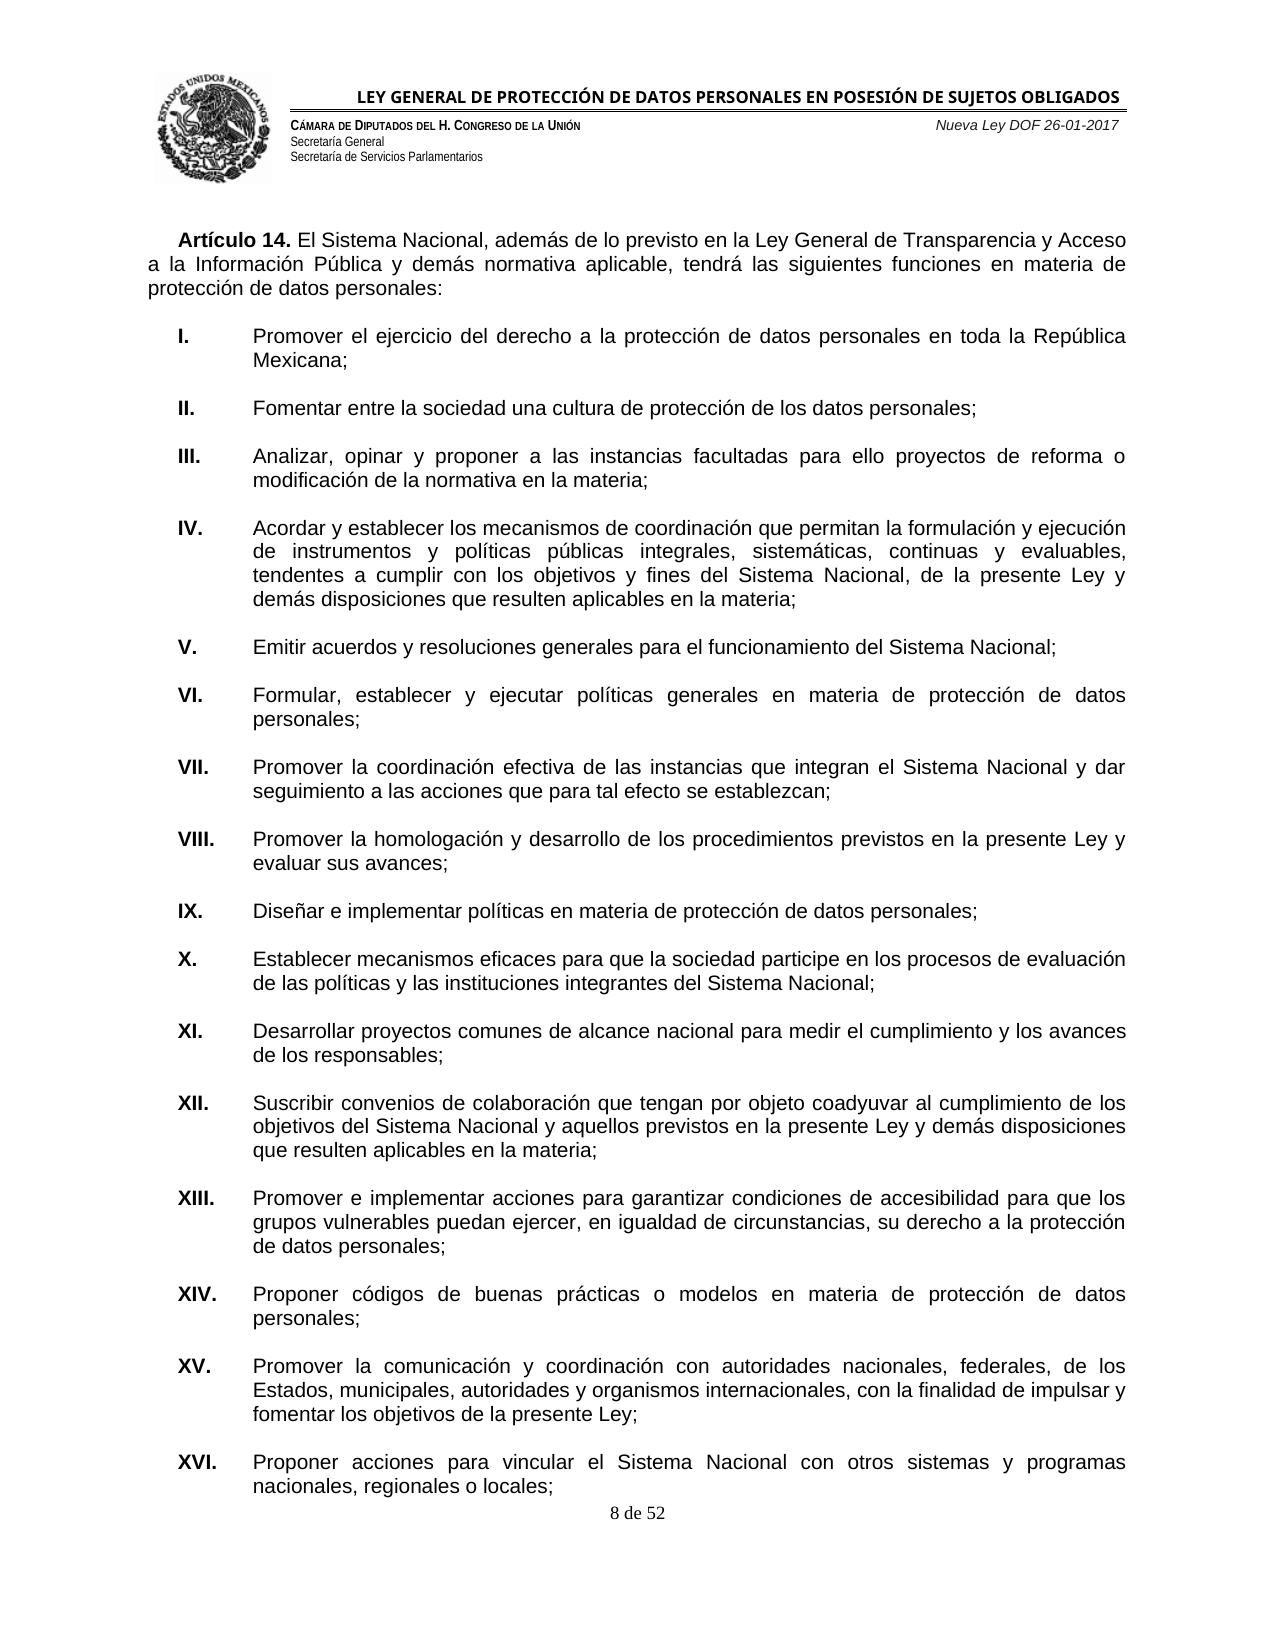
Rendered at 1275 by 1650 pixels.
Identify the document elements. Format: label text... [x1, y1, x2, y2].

text XI. Desarrollar proyectos comunes de alcance nacional para medir el cumplimiento y los avances de los responsables; [178, 1018, 1127, 1066]
text Artículo 14. El Sistema Nacional, además de lo previsto en la Ley General de Transparencia y Acceso a la Información Pública y demás normativa aplicable, tendrá las siguientes funciones en materia de protección de datos personales: [148, 228, 1127, 300]
text I. Promover el ejercicio del derecho a la protección de datos personales en toda la República Mexicana; [178, 324, 1127, 372]
text XII. Suscribir convenios de colaboración que tengan por objeto coadyuvar al cumplimiento de los objetivos del Sistema Nacional y aquellos previstos en la presente Ley y demás disposiciones que resulten aplicables en la materia; [178, 1090, 1127, 1162]
text IV. Acordar y establecer los mecanismos de coordinación que permitan la formulación y ejecución de instrumentos y políticas públicas integrales, sistemáticas, continuas y evaluables, tendentes a cumplir con los objetivos y fines del Sistema Nacional, de la presente Ley y demás disposiciones que resulten aplicables en la materia; [178, 515, 1127, 611]
text X. Establecer mecanismos eficaces para que la sociedad participe en los procesos de evaluación de las políticas y las instituciones integrantes del Sistema Nacional; [178, 947, 1127, 994]
text XVI. Proponer acciones para vincular el Sistema Nacional con otros sistemas y programas nacionales, regionales o locales; [178, 1450, 1127, 1498]
text XV. Promover la comunicación y coordinación con autoridades nacionales, federales, de los Estados, municipales, autoridades y organismos internacionales, con la finalidad de impulsar y fomentar los objetivos de la presente Ley; [178, 1354, 1127, 1426]
text VIII. Promover la homologación y desarrollo de los procedimientos previstos en la presente Ley y evaluar sus avances; [178, 827, 1127, 875]
text XIV. Proponer códigos de buenas prácticas o modelos en materia de protección de datos personales; [178, 1282, 1127, 1330]
text IX. Diseñar e implementar políticas en materia de protección de datos personales; [178, 899, 1127, 923]
text II. Fomentar entre la sociedad una cultura de protección de los datos personales; [178, 396, 1127, 419]
text III. Analizar, opinar y proponer a las instancias facultadas para ello proyectos de reforma o modificación de la normativa en la materia; [178, 443, 1127, 491]
text VII. Promover la coordinación efectiva de las instancias que integran el Sistema Nacional y dar seguimiento a las acciones que para tal efecto se establezcan; [178, 755, 1127, 803]
text VI. Formular, establecer y ejecutar políticas generales en materia de protección de datos personales; [178, 683, 1127, 731]
text XIII. Promover e implementar acciones para garantizar condiciones de accesibilidad para que los grupos vulnerables puedan ejercer, en igualdad de circunstancias, su derecho a la protección de datos personales; [178, 1186, 1127, 1258]
text V. Emitir acuerdos y resoluciones generales para el funcionamiento del Sistema Nacional; [178, 635, 1127, 659]
